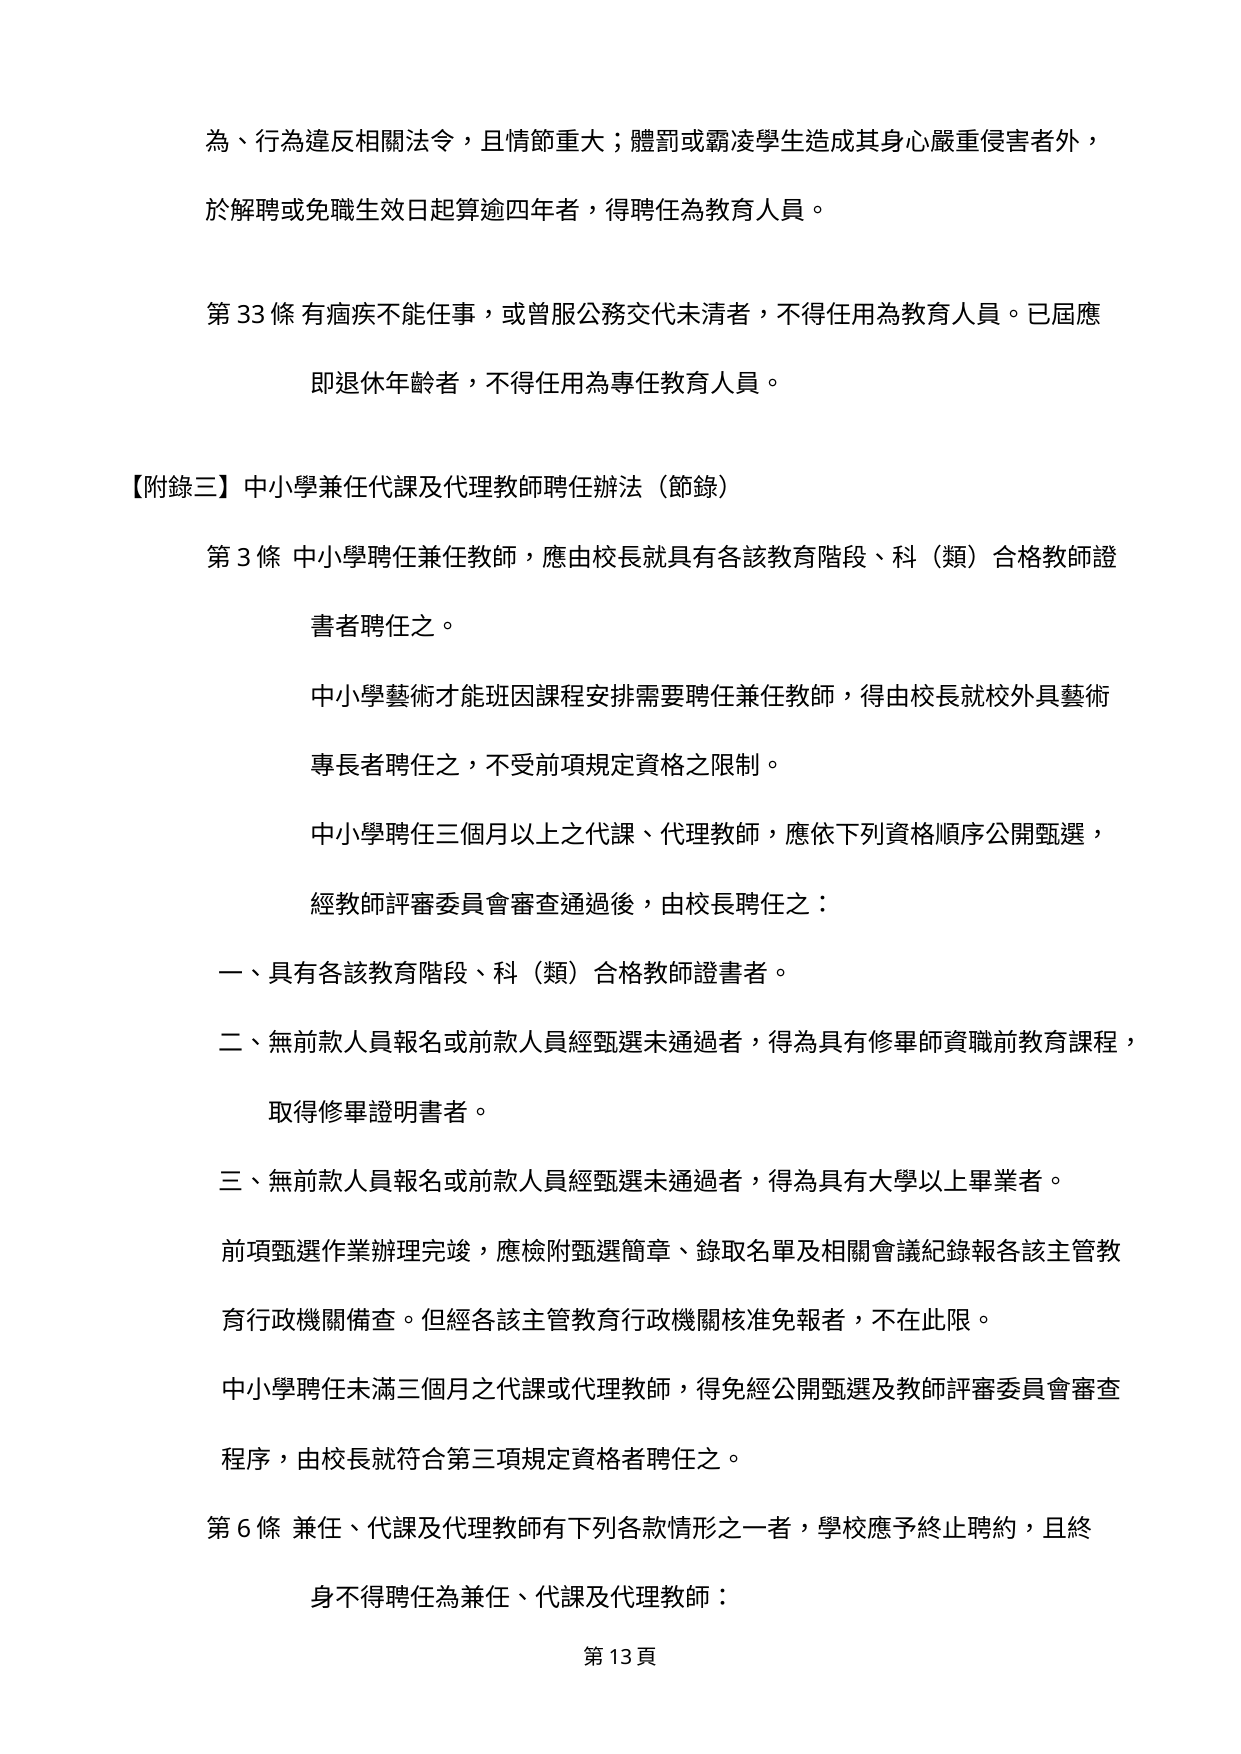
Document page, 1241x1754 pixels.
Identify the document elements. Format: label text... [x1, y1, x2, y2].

text 二、無前款人員報名或前款人員經甄選未通過者，得為具有修畢師資職前教育課程，取得修畢證明書者。 [218, 1006, 1122, 1145]
text 第3條 中小學聘任兼任教師，應由校長就具有各該教育階段、科（類）合格教師證書者聘任之。 [207, 521, 1122, 659]
text 【附錄三】中小學兼任代課及代理教師聘任辦法（節錄） [118, 451, 1122, 521]
text 中小學聘任未滿三個月之代課或代理教師，得免經公開甄選及教師評審委員會審查程序，由校長就符合第三項規定資格者聘任之。 [221, 1353, 1122, 1492]
text 第33條 有痼疾不能任事，或曾服公務交代未清者，不得任用為教育人員。已屆應即退休年齡者，不得任用為專任教育人員。 [207, 278, 1122, 417]
text 前項甄選作業辦理完竣，應檢附甄選簡章、錄取名單及相關會議紀錄報各該主管教育行政機關備查。但經各該主管教育行政機關核准免報者，不在此限。 [221, 1214, 1122, 1353]
text 一、具有各該教育階段、科（類）合格教師證書者。 [118, 937, 1122, 1006]
text 中小學聘任三個月以上之代課、代理教師，應依下列資格順序公開甄選，經教師評審委員會審查通過後，由校長聘任之： [310, 798, 1122, 937]
text 中小學藝術才能班因課程安排需要聘任兼任教師，得由校長就校外具藝術專長者聘任之，不受前項規定資格之限制。 [310, 659, 1122, 798]
text 第6條 兼任、代課及代理教師有下列各款情形之一者，學校應予終止聘約，且終 身不得聘任為兼任、代課及代理教師： [207, 1492, 1122, 1631]
text 三、無前款人員報名或前款人員經甄選未通過者，得為具有大學以上畢業者。 [118, 1145, 1122, 1214]
text 為、行為違反相關法令，且情節重大；體罰或霸凌學生造成其身心嚴重侵害者外，於解聘或免職生效日起算逾四年者，得聘任為教育人員。 [206, 104, 1122, 243]
